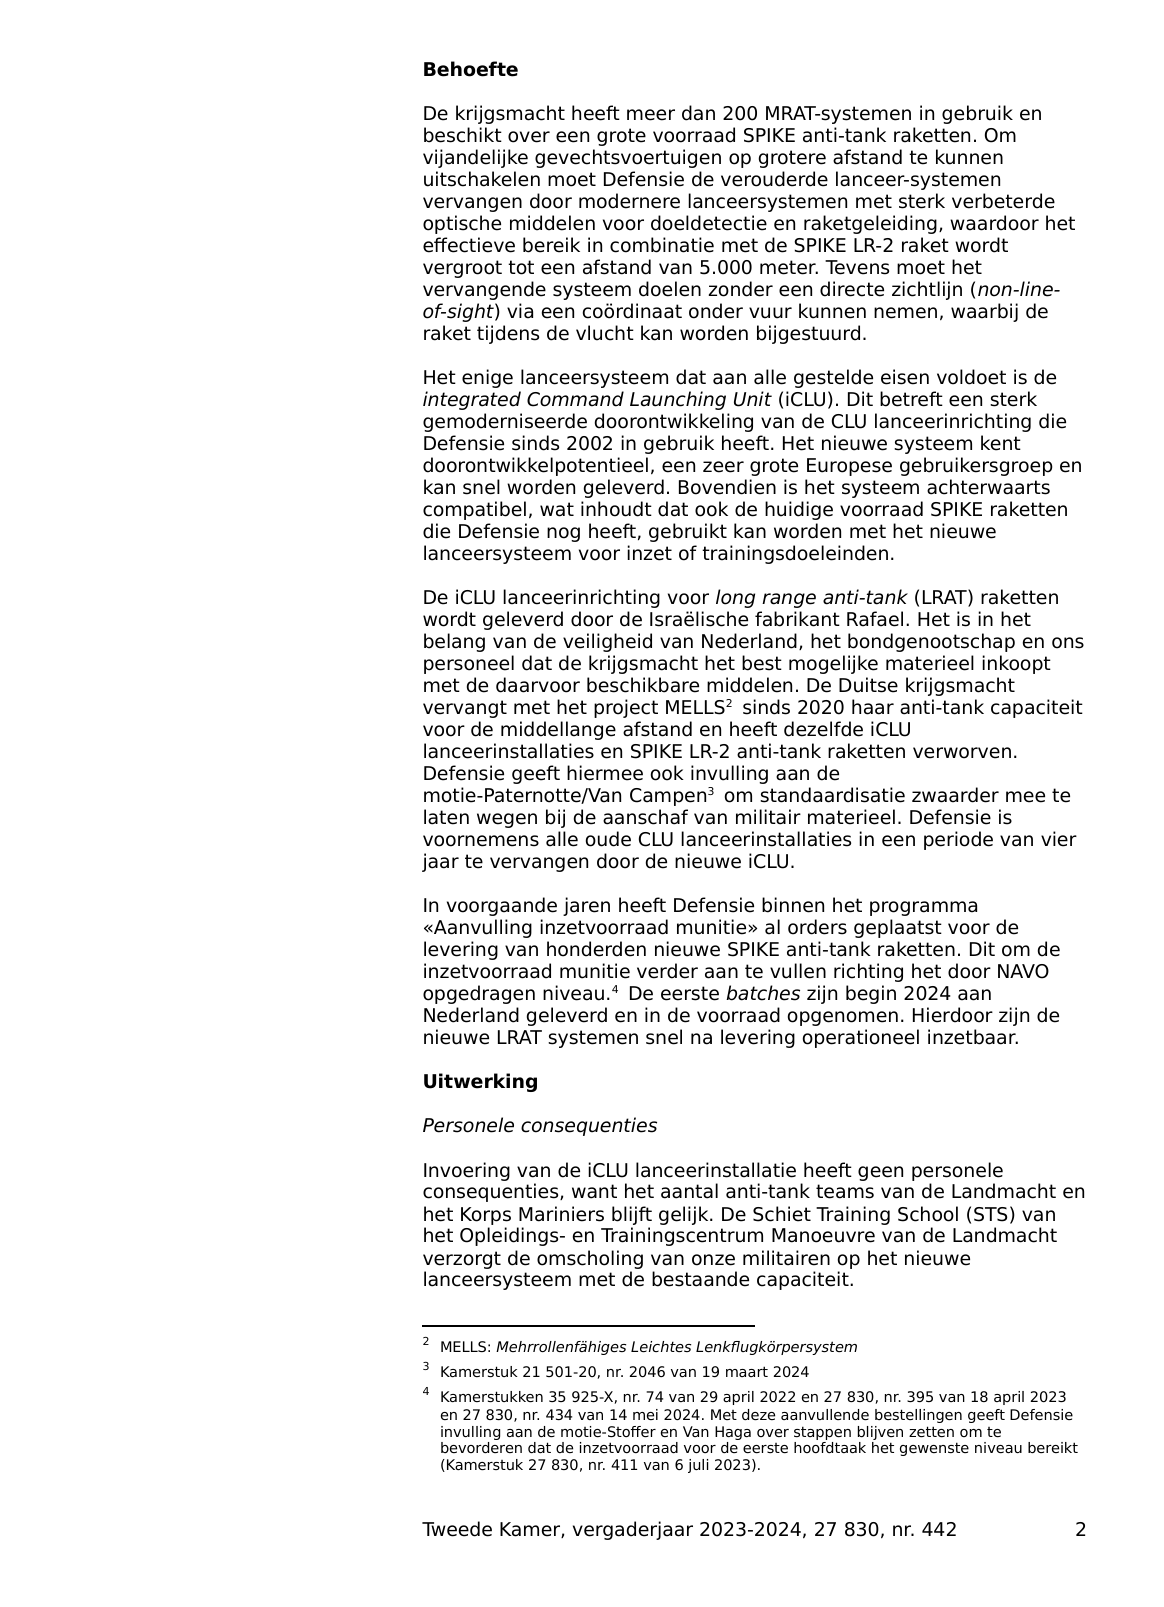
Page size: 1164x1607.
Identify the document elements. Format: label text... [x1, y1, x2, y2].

text Kamerstuk 21 501-20, nr. 2046 van 19 maart 2024 [422, 1360, 1087, 1382]
text Kamerstukken 35 925-X, nr. 74 van 29 april 2022 en 27 830, nr. 395 van 18 april 2023 en 27 830, nr. 434 van 14 mei 2024. Met deze aanvullende bestellingen geeft Defensie invulling aan de motie-Stoffer en Van Haga over stappen blijven zetten om te bevorderen dat de inzetvoorraad voor de eerste hoofdtaak het gewenste niveau bereikt (Kamerstuk 27 830, nr. 411 van 6 juli 2023). [422, 1385, 1087, 1474]
text De krijgsmacht heeft meer dan 200 MRAT-systemen in gebruik en beschikt over een grote voorraad SPIKE anti-tank raketten. Om vijandelijke gevechtsvoertuigen op grotere afstand te kunnen uitschakelen moet Defensie de verouderde lanceer-systemen vervangen door modernere lanceersystemen met sterk verbeterde optische middelen voor doeldetectie en raketgeleiding, waardoor het effectieve bereik in combinatie met de SPIKE LR-2 raket wordt vergroot tot een afstand van 5.000 meter. Tevens moet het vervangende systeem doelen zonder een directe zichtlijn (non-line-of-sight) via een coördinaat onder vuur kunnen nemen, waarbij de raket tijdens de vlucht kan worden bijgestuurd. [422, 103, 1087, 345]
text MELLS: Mehrrollenfähiges Leichtes Lenkflugkörpersystem [422, 1335, 1087, 1357]
text Het enige lanceersysteem dat aan alle gestelde eisen voldoet is de integrated Command Launching Unit (iCLU). Dit betreft een sterk gemoderniseerde doorontwikkeling van de CLU lanceerinrichting die Defensie sinds 2002 in gebruik heeft. Het nieuwe systeem kent doorontwikkelpotentieel, een zeer grote Europese gebruikersgroep en kan snel worden geleverd. Bovendien is het systeem achterwaarts compatibel, wat inhoudt dat ook de huidige voorraad SPIKE raketten die Defensie nog heeft, gebruikt kan worden met het nieuwe lanceersysteem voor inzet of trainingsdoeleinden. [422, 367, 1087, 565]
subtitle Behoefte [422, 59, 1087, 81]
subtitle Uitwerking [422, 1071, 1087, 1093]
text Invoering van de iCLU lanceerinstallatie heeft geen personele consequenties, want het aantal anti-tank teams van de Landmacht en het Korps Mariniers blijft gelijk. De Schiet Training School (STS) van het Opleidings- en Trainingscentrum Manoeuvre van de Landmacht verzorgt de omscholing van onze militairen op het nieuwe lanceersysteem met de bestaande capaciteit. [422, 1159, 1087, 1291]
text In voorgaande jaren heeft Defensie binnen het programma «Aanvulling inzetvoorraad munitie» al orders geplaatst voor de levering van honderden nieuwe SPIKE anti-tank raketten. Dit om de inzetvoorraad munitie verder aan te vullen richting het door NAVO opgedragen niveau. De eerste batches zijn begin 2024 aan Nederland geleverd en in de voorraad opgenomen. Hierdoor zijn de nieuwe LRAT systemen snel na levering operationeel inzetbaar. [422, 895, 1087, 1049]
text De iCLU lanceerinrichting voor long range anti-tank (LRAT) raketten wordt geleverd door de Israëlische fabrikant Rafael. Het is in het belang van de veiligheid van Nederland, het bondgenootschap en ons personeel dat de krijgsmacht het best mogelijke materieel inkoopt met de daarvoor beschikbare middelen. De Duitse krijgsmacht vervangt met het project MELLS sinds 2020 haar anti-tank capaciteit voor de middellange afstand en heeft dezelfde iCLU lanceerinstallaties en SPIKE LR-2 anti-tank raketten verworven. Defensie geeft hiermee ook invulling aan de motie-Paternotte/Van Campen om standaardisatie zwaarder mee te laten wegen bij de aanschaf van militair materieel. Defensie is voornemens alle oude CLU lanceerinstallaties in een periode van vier jaar te vervangen door de nieuwe iCLU. [422, 587, 1087, 873]
subtitle Personele consequenties [422, 1115, 1087, 1137]
